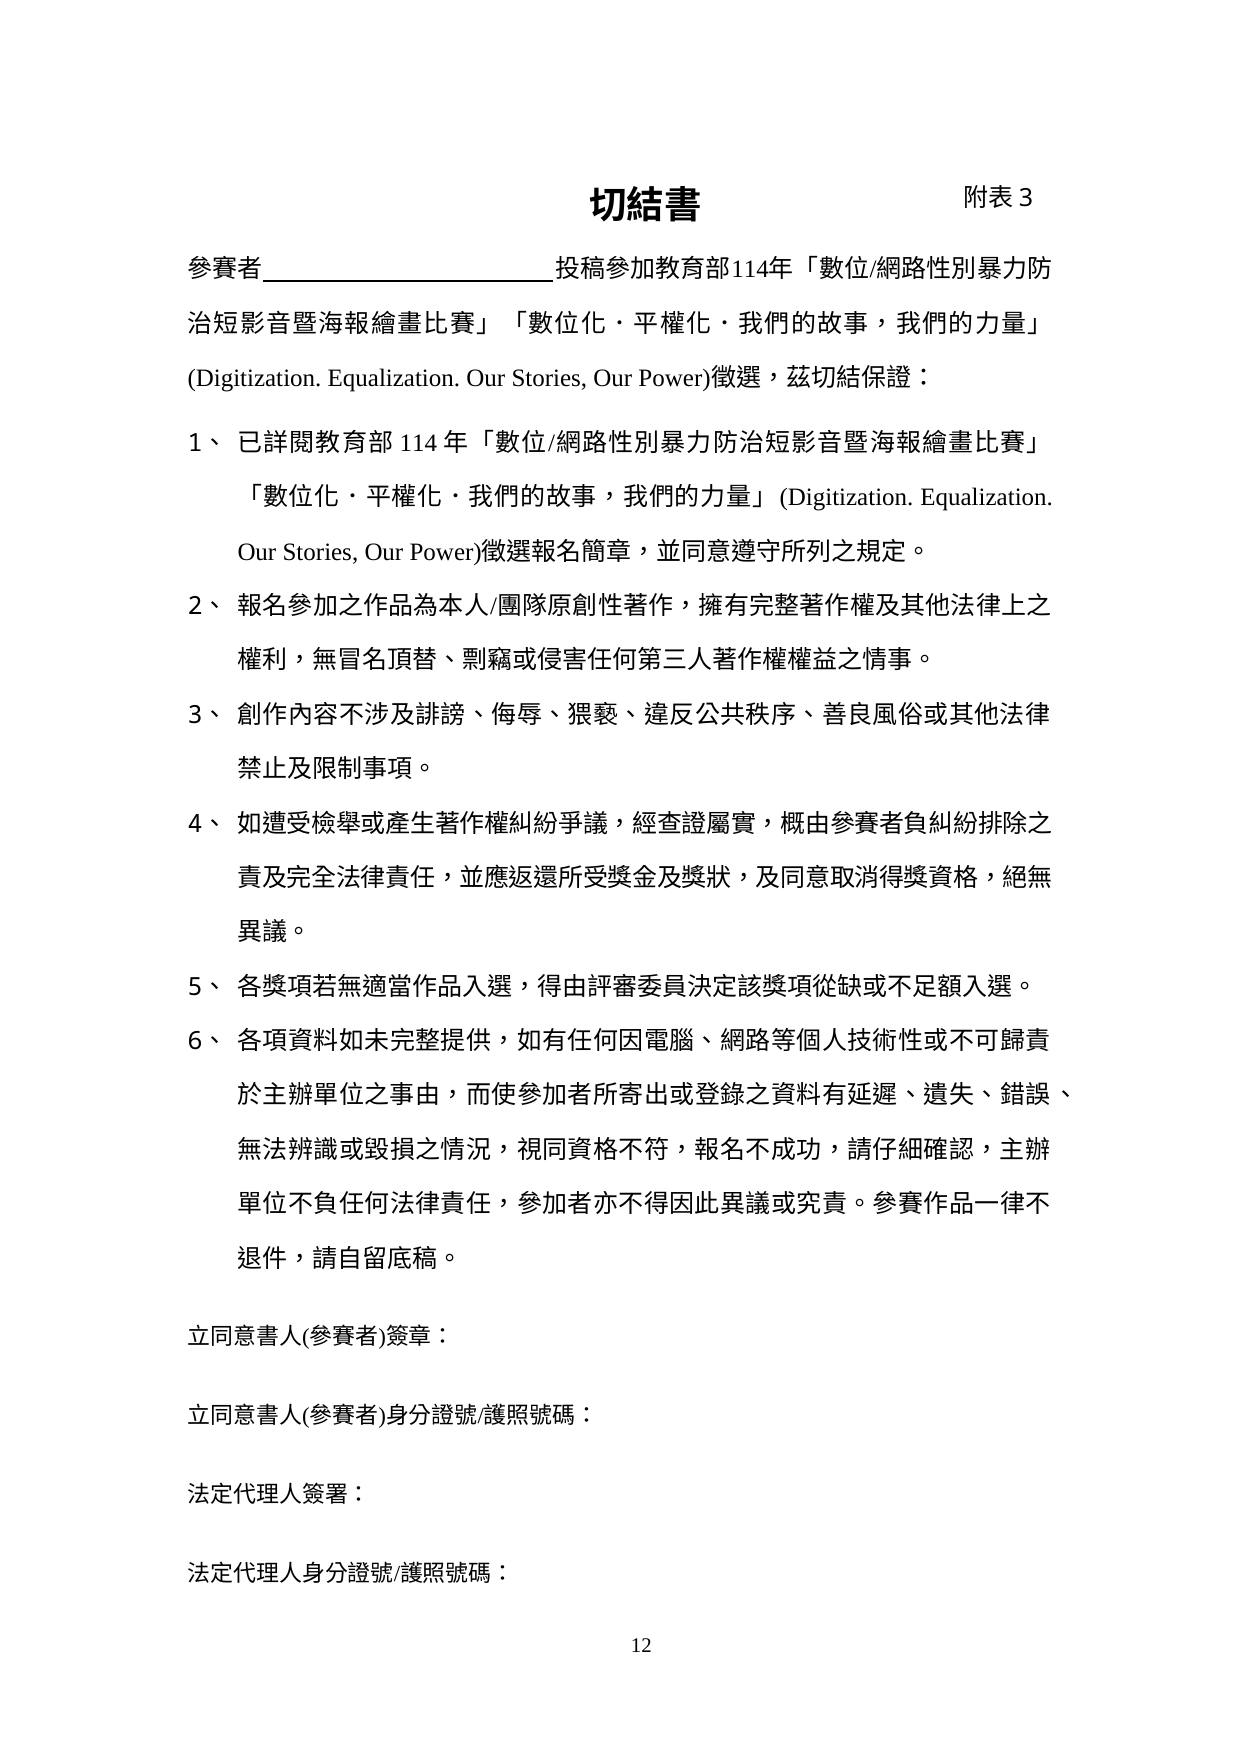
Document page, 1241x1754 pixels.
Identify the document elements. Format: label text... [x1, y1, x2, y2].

list 各獎項若無適當作品入選，得由評審委員決定該獎項從缺或不足額入選。 [187, 966, 1053, 1002]
text 附表3４４４3 [963, 177, 1039, 214]
text 切結書 [187, 159, 1054, 228]
list 創作內容不涉及誹謗、侮辱、猥褻、違反公共秩序、善良風俗或其他法律禁止及限制事項。 [187, 694, 1053, 785]
text 參賽者 投稿參加教育部114年「數位/網路性別暴力防治短影音暨海報繪畫比賽」「數位化．平權化．我們的故事，我們的力量」(Digitization. Equalization. Our Stories, Our Power)徵選，茲切結保證： [187, 249, 1053, 394]
text 立同意書人(參賽者)身分證號/護照號碼： [187, 1372, 1053, 1434]
list 報名參加之作品為本人/團隊原創性著作，擁有完整著作權及其他法律上之權利，無冒名頂替、剽竊或侵害任何第三人著作權權益之情事。 [187, 586, 1053, 676]
list 如遭受檢舉或產生著作權糾紛爭議，經查證屬實，概由參賽者負糾紛排除之責及完全法律責任，並應返還所受獎金及獎狀，及同意取消得獎資格，絕無異議。 [187, 803, 1053, 948]
list 已詳閱教育部114年「數位/網路性別暴力防治短影音暨海報繪畫比賽」「數位化．平權化．我們的故事，我們的力量」(Digitization. Equalization. Our Stories, Our Power)徵選報名簡章，並同意遵守所列之規定。 [187, 422, 1053, 567]
text 立同意書人(參賽者)簽章： [187, 1292, 1053, 1355]
text 法定代理人身分證號/護照號碼： [187, 1530, 1053, 1592]
text 法定代理人簽署： [187, 1451, 1053, 1513]
list 各項資料如未完整提供，如有任何因電腦、網路等個人技術性或不可歸責於主辦單位之事由，而使參加者所寄出或登錄之資料有延遲、遺失、錯誤、無法辨識或毀損之情況，視同資格不符，報名不成功，請仔細確認，主辦單位不負任何法律責任，參加者亦不得因此異議或究責。參賽作品一律不退件，請自留底稿。 [187, 1021, 1053, 1274]
